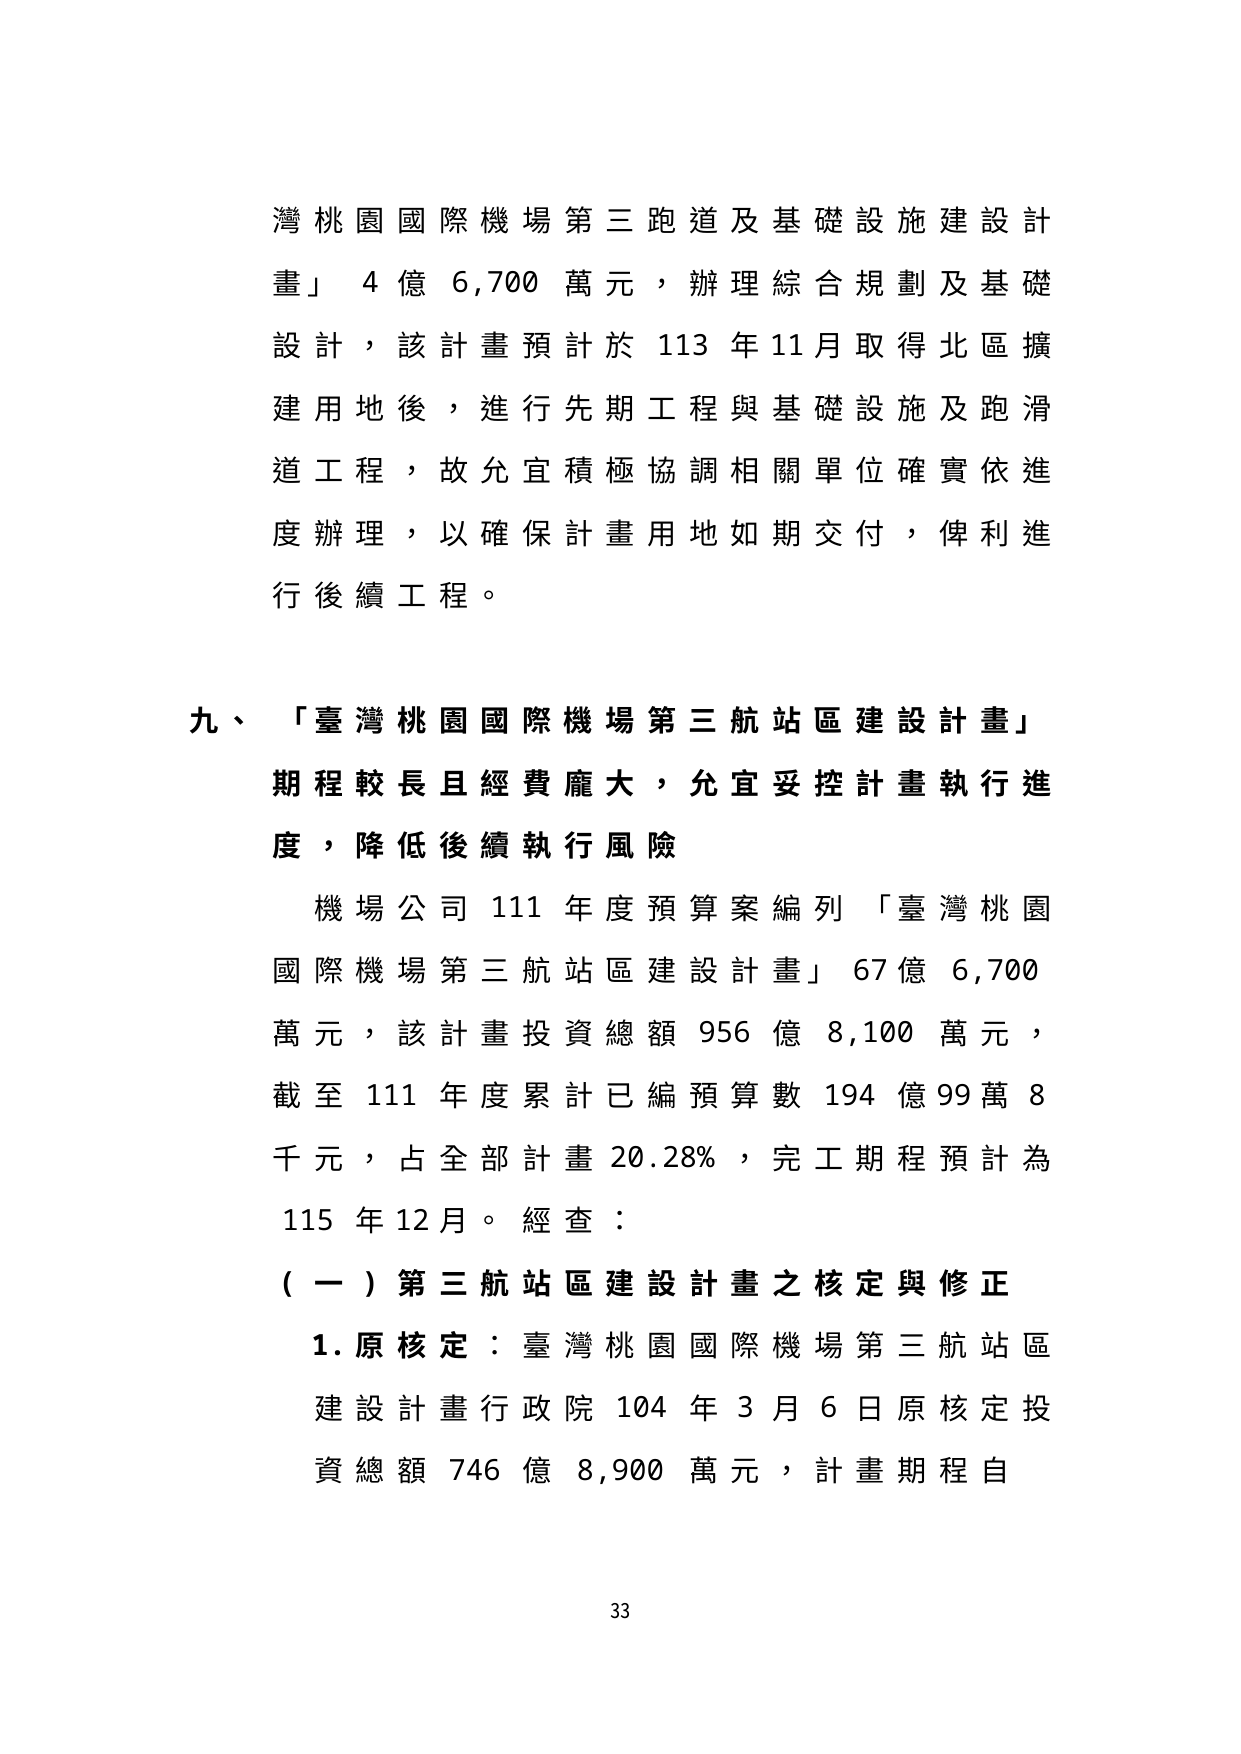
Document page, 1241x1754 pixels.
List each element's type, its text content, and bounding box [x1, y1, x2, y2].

text 九、「臺灣桃園國際機場第三航站區建設計畫」期程較長且經費龐大，允宜妥控計畫執行進度，降低後續執行風險 [183, 677, 1058, 865]
text 灣桃園國際機場第三跑道及基礎設施建設計畫」4億6,700萬元，辦理綜合規劃及基礎設計，該計畫預計於113年11月取得北區擴建用地後，進行先期工程與基礎設施及跑滑道工程，故允宜積極協調相關單位確實依進度辦理，以確保計畫用地如期交付，俾利進行後續工程。 [242, 177, 1058, 615]
text (一)第三航站區建設計畫之核定與修正 [242, 1240, 1058, 1302]
text 機場公司111年度預算案編列「臺灣桃園國際機場第三航站區建設計畫」67億6,700萬元，該計畫投資總額956億8,100萬元，截至111年度累計已編預算數194億99萬8千元，占全部計畫20.28%，完工期程預計為115年12月。經查： [242, 865, 1058, 1240]
text 1.原核定：臺灣桃園國際機場第三航站區建設計畫行政院104年3月6日原核定投資總額746億8,900萬元，計畫期程自 [271, 1302, 1058, 1490]
